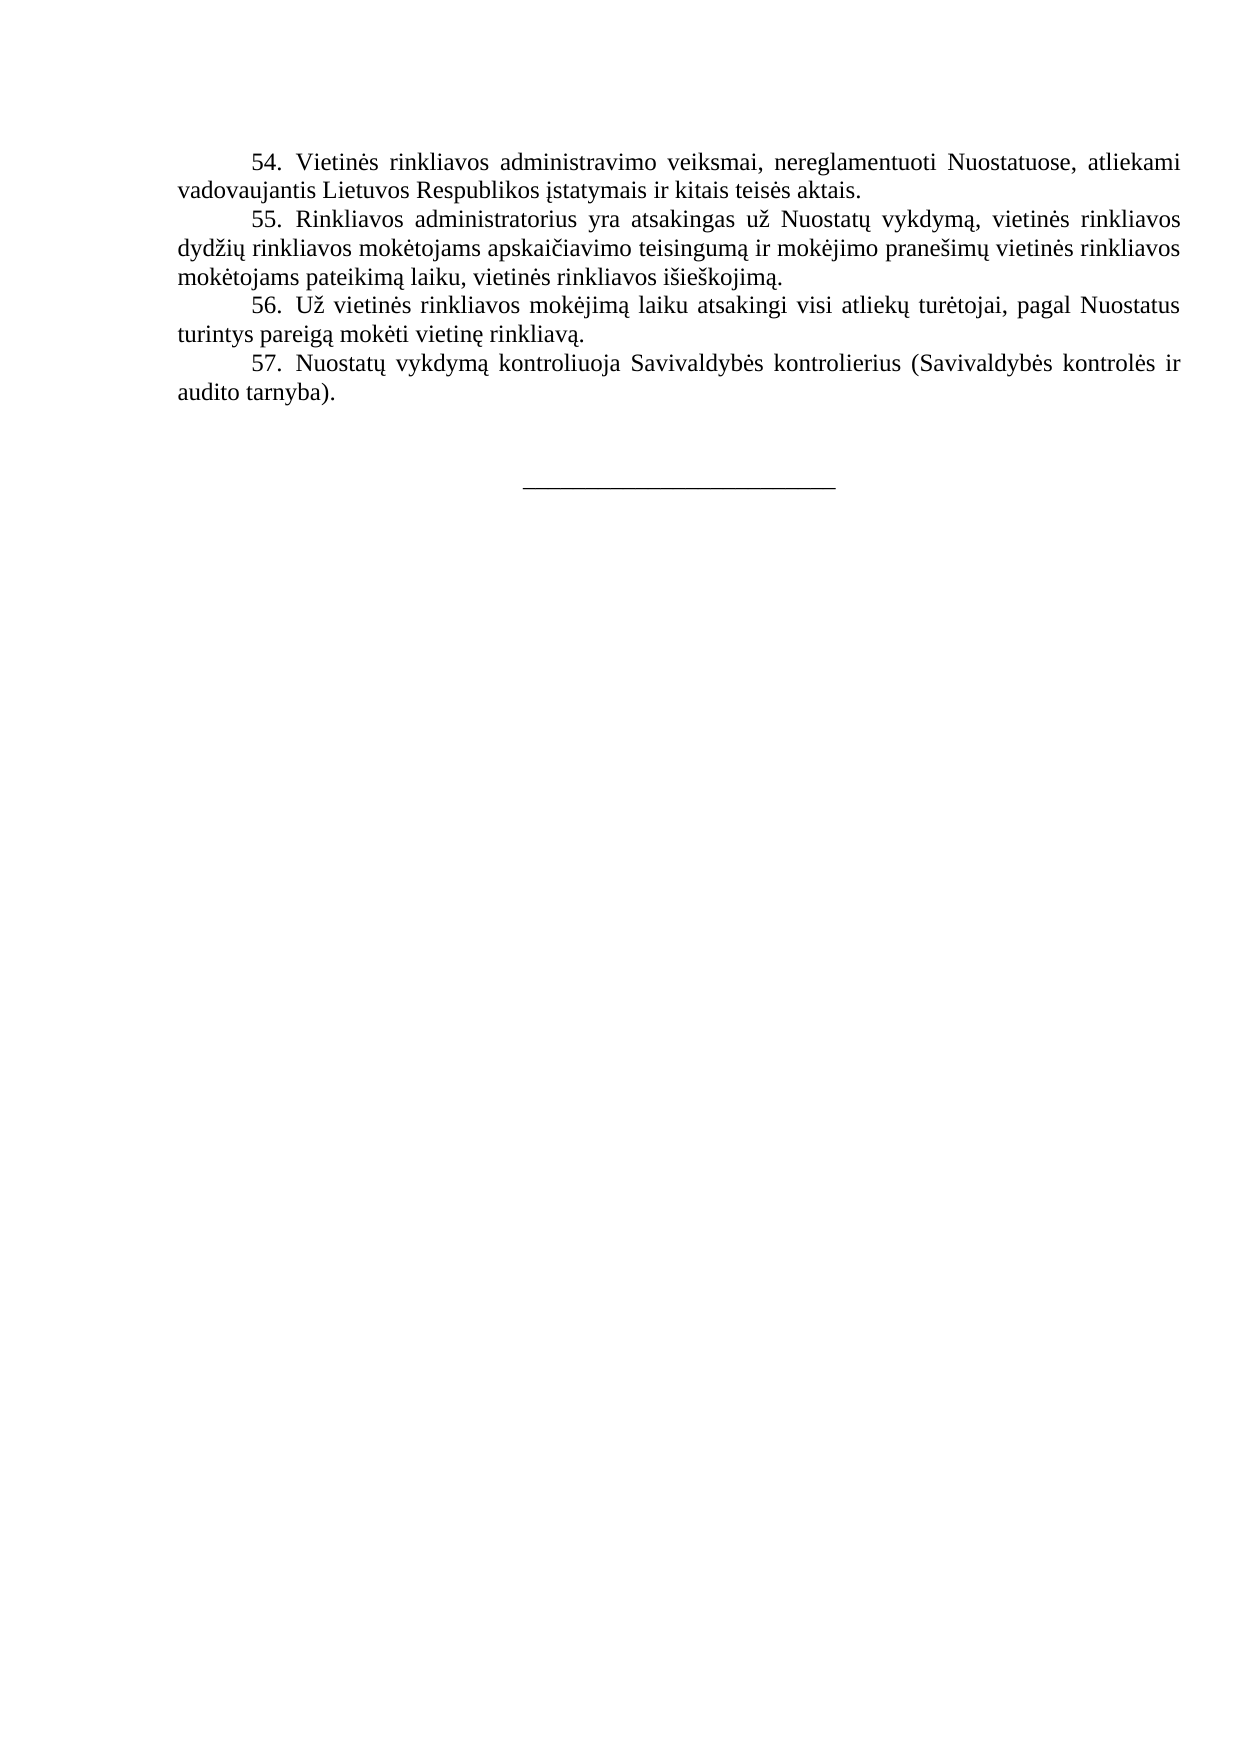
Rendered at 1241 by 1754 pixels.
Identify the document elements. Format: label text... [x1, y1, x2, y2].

text _________________________ [177, 463, 1181, 492]
text 57. Nuostatų vykdymą kontroliuoja Savivaldybės kontrolierius (Savivaldybės kontrolės ir audito tarnyba). [177, 348, 1181, 406]
text 54. Vietinės rinkliavos administravimo veiksmai, nereglamentuoti Nuostatuose, atliekami vadovaujantis Lietuvos Respublikos įstatymais ir kitais teisės aktais. [177, 147, 1181, 204]
text 56. Už vietinės rinkliavos mokėjimą laiku atsakingi visi atliekų turėtojai, pagal Nuostatus turintys pareigą mokėti vietinę rinkliavą. [177, 291, 1181, 348]
text 55. Rinkliavos administratorius yra atsakingas už Nuostatų vykdymą, vietinės rinkliavos dydžių rinkliavos mokėtojams apskaičiavimo teisingumą ir mokėjimo pranešimų vietinės rinkliavos mokėtojams pateikimą laiku, vietinės rinkliavos išieškojimą. [177, 204, 1181, 291]
